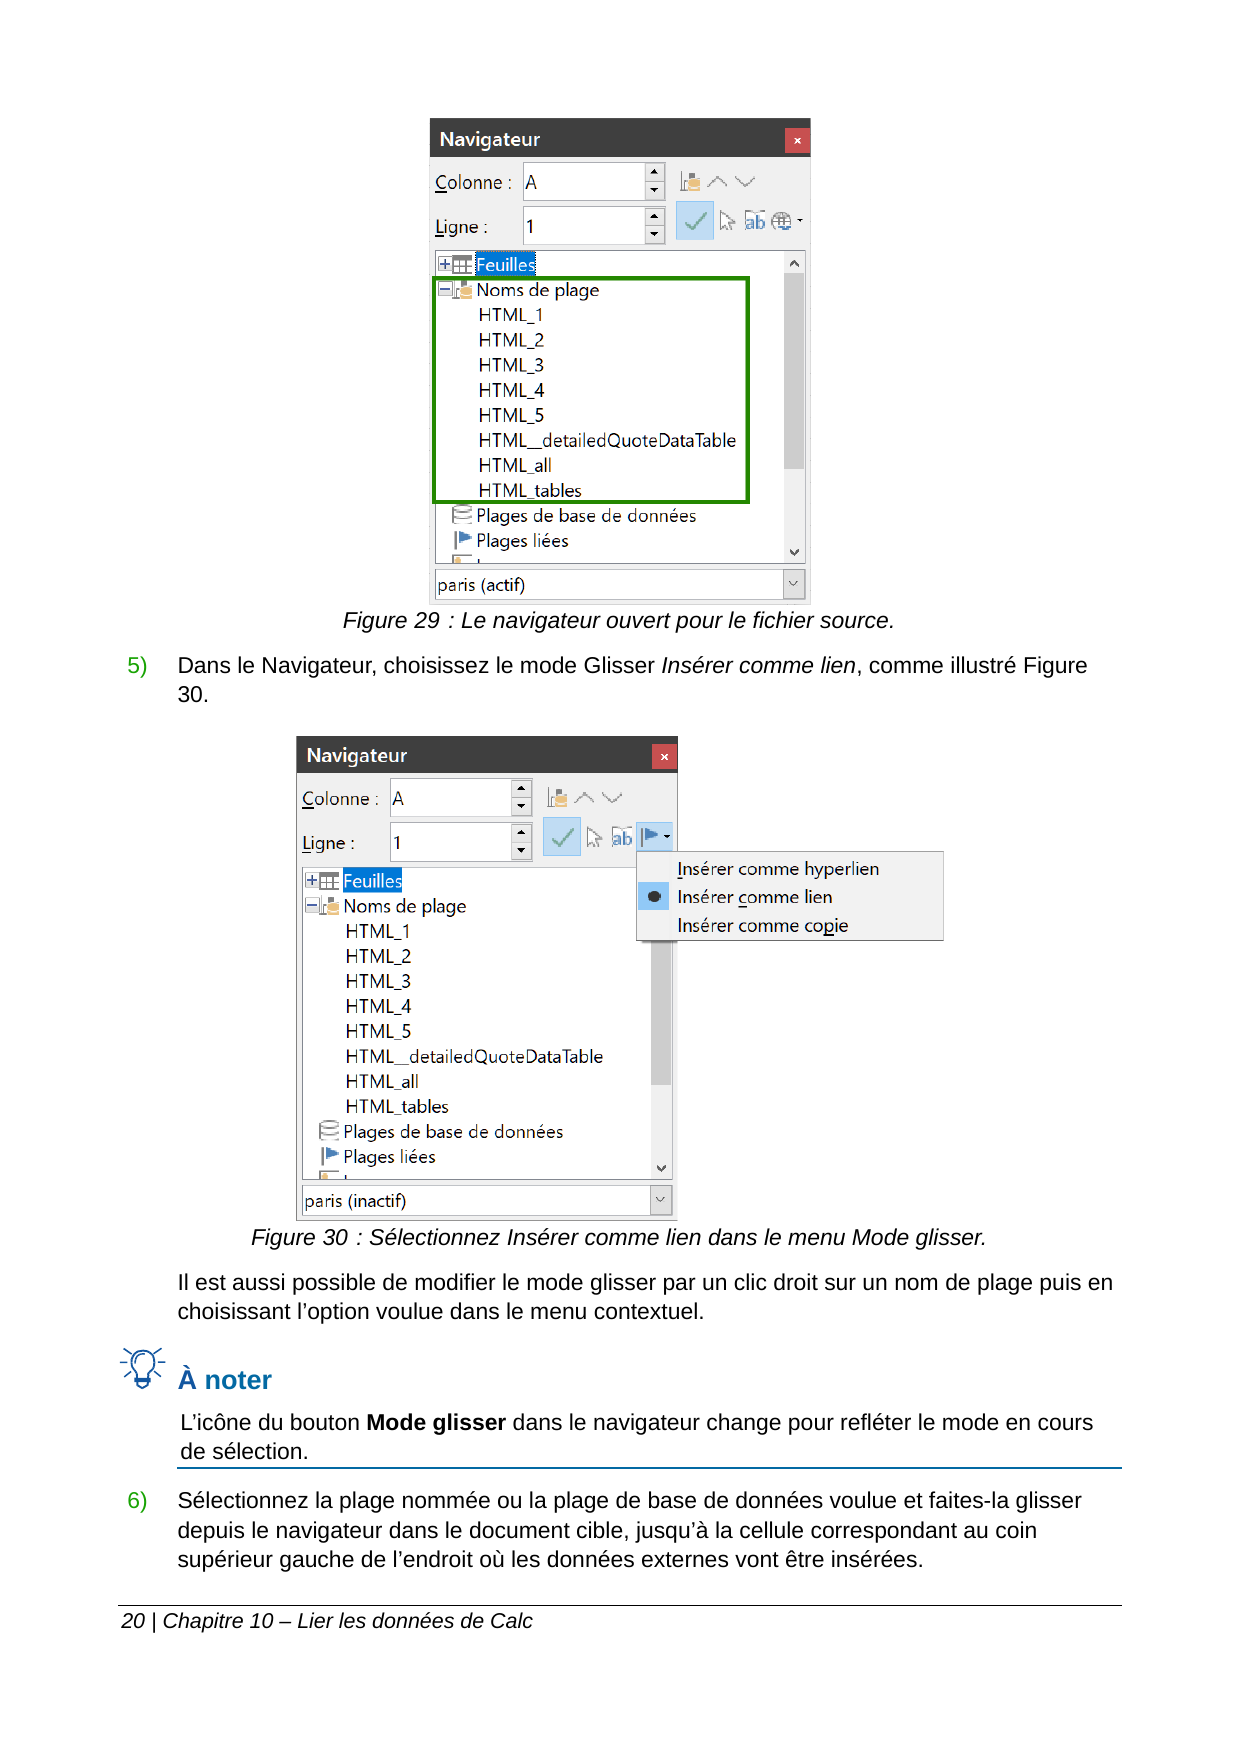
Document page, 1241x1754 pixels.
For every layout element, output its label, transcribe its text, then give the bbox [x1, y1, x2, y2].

text L’icône du bouton Mode glisser dans le navigateur change pour refléter le mode en cours de sélection. [177, 1402, 1122, 1467]
list Dans le Navigateur, choisissez le mode Glisser Insérer comme lien, comme illustré Figure 30. [148, 648, 1122, 707]
list À noter [118, 1346, 1122, 1395]
list Il est aussi possible de modifier le mode glisser par un clic droit sur un nom de plage puis en choisissant l’option voulue dans le menu contextuel. [148, 1265, 1122, 1324]
picture [296, 736, 944, 1221]
text Figure 30 : Sélectionnez Insérer comme lien dans le menu Mode glisser. [118, 1221, 1122, 1251]
text Figure 29 : Le navigateur ouvert pour le fichier source. [118, 604, 1122, 634]
picture [429, 118, 811, 605]
list Sélectionnez la plage nommée ou la plage de base de données voulue et faites-la glisser depuis le navigateur dans le document cible, jusqu’à la cellule correspondant au coin supérieur gauche de l’endroit où les données externes vont être insérées. [148, 1484, 1122, 1572]
